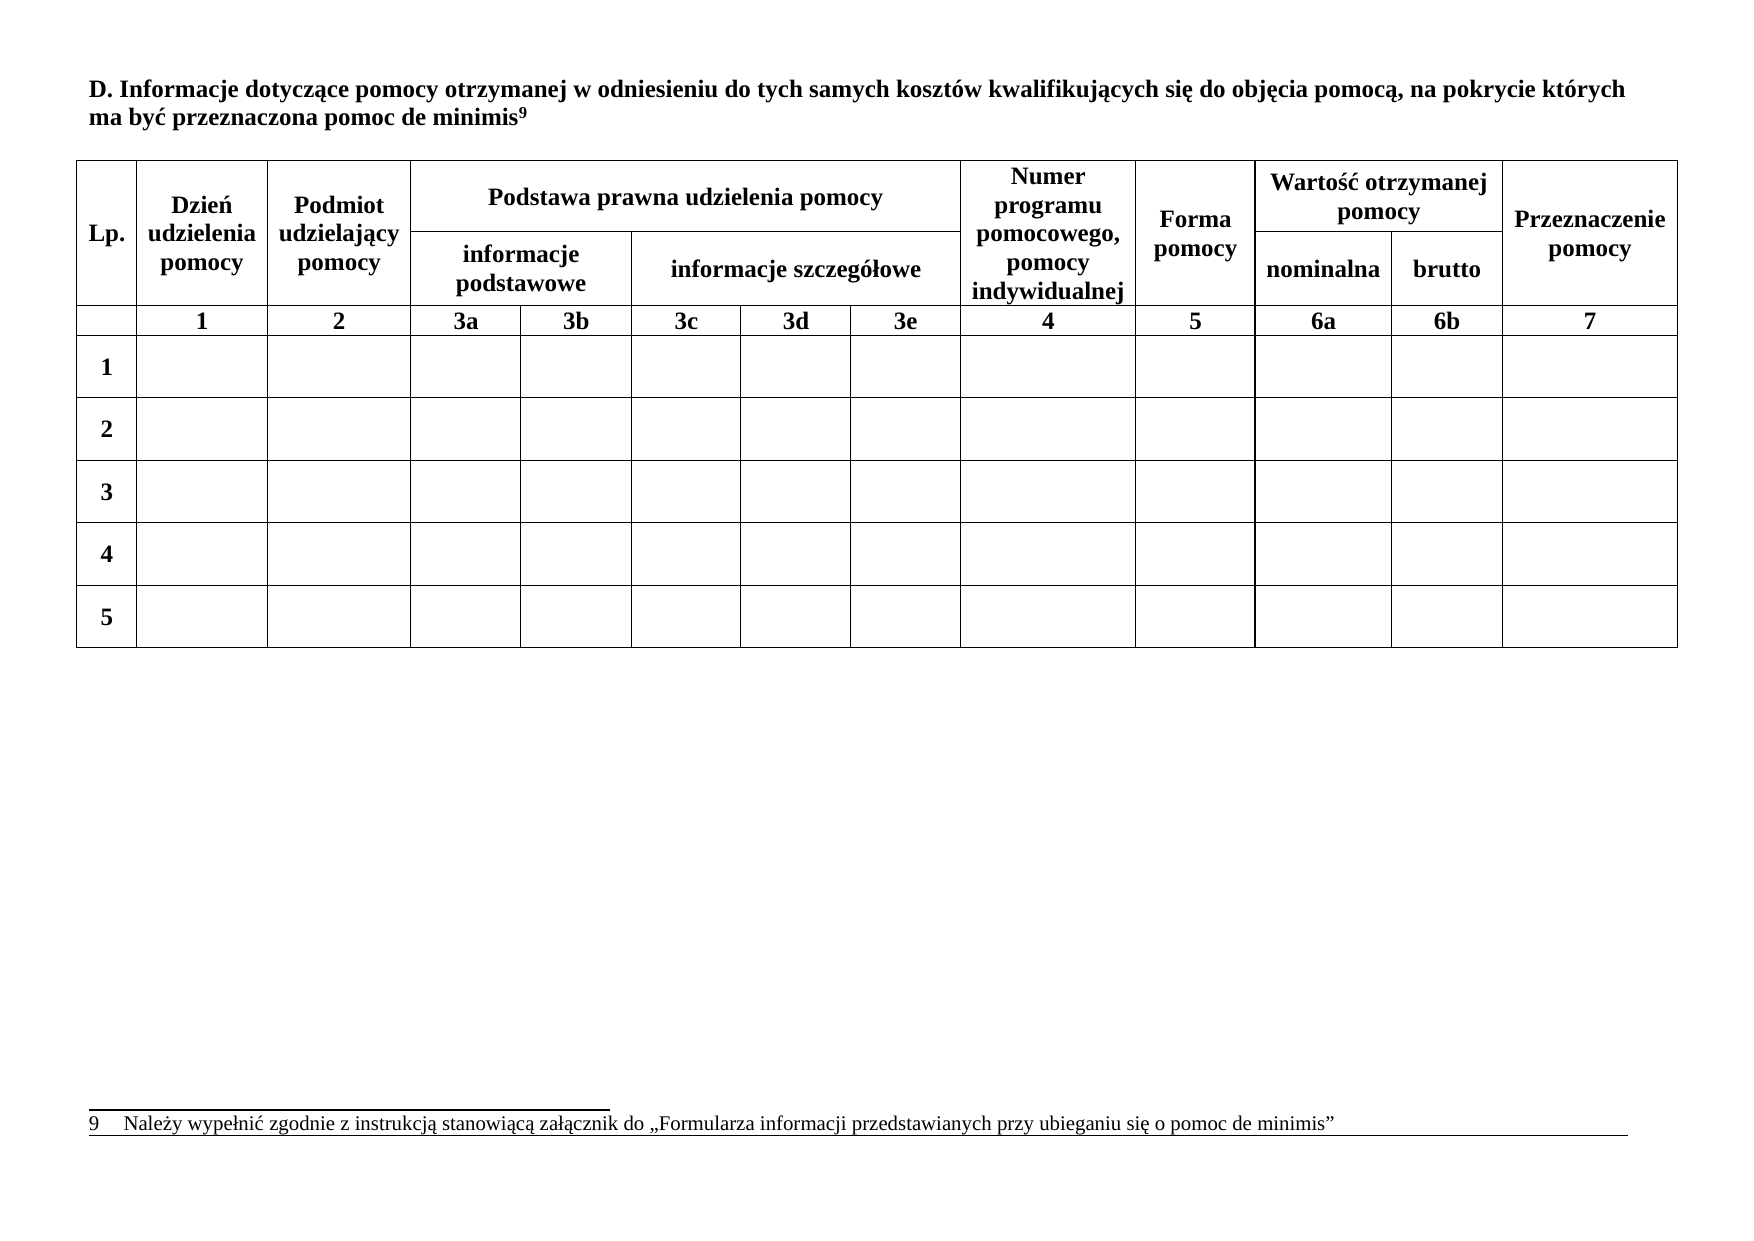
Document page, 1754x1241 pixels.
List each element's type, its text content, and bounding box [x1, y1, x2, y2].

table_cell [632, 461, 740, 522]
table_cell [137, 398, 267, 459]
table_cell [1256, 586, 1391, 647]
table_cell [1256, 336, 1391, 397]
table_cell [411, 398, 520, 459]
table_cell [1136, 586, 1254, 647]
table_cell [851, 586, 960, 647]
table_cell 6b [1392, 306, 1502, 334]
table_cell [961, 586, 1135, 647]
table_cell [961, 336, 1135, 397]
table_cell informacje podstawowe [411, 232, 631, 305]
table_cell 5 [1136, 306, 1254, 334]
table_header Podmiot udzielający pomocy [268, 161, 410, 305]
table_cell [632, 586, 740, 647]
table_header Lp. [77, 161, 136, 305]
table_cell [521, 336, 631, 397]
table_cell [1136, 336, 1254, 397]
table_cell 4 [77, 523, 136, 584]
table_cell 3d [741, 306, 850, 334]
table_cell brutto [1392, 232, 1502, 305]
table_cell [137, 336, 267, 397]
table_cell [851, 523, 960, 584]
table_cell [851, 461, 960, 522]
table_cell [741, 461, 850, 522]
table_cell [1392, 461, 1502, 522]
table_cell 3c [632, 306, 740, 334]
table_header Dzień udzielenia pomocy [137, 161, 267, 305]
table_cell [268, 523, 410, 584]
table_cell [411, 586, 520, 647]
table_cell [268, 461, 410, 522]
table_cell [521, 398, 631, 459]
table_cell [1136, 461, 1254, 522]
table_cell [521, 586, 631, 647]
table_cell 5 [77, 586, 136, 647]
table_cell [961, 461, 1135, 522]
table_cell [741, 586, 850, 647]
table_cell [851, 336, 960, 397]
table_cell [741, 398, 850, 459]
table_cell [961, 398, 1135, 459]
table_cell [1503, 586, 1677, 647]
table_cell [411, 461, 520, 522]
table_cell [632, 398, 740, 459]
table_header Forma pomocy [1136, 161, 1254, 305]
table_cell [741, 523, 850, 584]
table_cell [268, 398, 410, 459]
table_cell [1392, 398, 1502, 459]
table_cell [1503, 336, 1677, 397]
table_header Przeznaczenie pomocy [1503, 161, 1677, 305]
table_cell [632, 523, 740, 584]
table_cell [1136, 398, 1254, 459]
table_cell [1503, 523, 1677, 584]
table_cell 3b [521, 306, 631, 334]
table_cell [1136, 523, 1254, 584]
table_cell [1503, 398, 1677, 459]
table_cell nominalna [1256, 232, 1391, 305]
table_cell informacje szczegółowe [632, 232, 960, 305]
table_cell [1392, 523, 1502, 584]
table_cell 1 [137, 306, 267, 334]
table_header Wartość otrzymanej pomocy [1256, 161, 1502, 231]
text Należy wypełnić zgodnie z instrukcją stanowiącą załącznik do „Formularza informacji przedstawianych przy ubieganiu się o pomoc de minimis” [89, 1110, 1665, 1134]
table_cell [411, 523, 520, 584]
table_cell 1 [77, 336, 136, 397]
table_cell [521, 461, 631, 522]
table_cell [1392, 586, 1502, 647]
table_cell 2 [77, 398, 136, 459]
table_cell [632, 336, 740, 397]
table_cell 7 [1503, 306, 1677, 334]
table_cell 6a [1256, 306, 1391, 334]
table_cell [851, 398, 960, 459]
table_cell 3a [411, 306, 520, 334]
text D. Informacje dotyczące pomocy otrzymanej w odniesieniu do tych samych kosztów kwalifikujących się do objęcia pomocą, na pokrycie których ma być przeznaczona pomoc de minimis [89, 74, 1665, 131]
table_cell [1256, 398, 1391, 459]
table_cell 2 [268, 306, 410, 334]
table_cell [1503, 461, 1677, 522]
table_cell [521, 523, 631, 584]
table_cell [1392, 336, 1502, 397]
table_cell [411, 336, 520, 397]
table_cell [268, 336, 410, 397]
table_cell [268, 586, 410, 647]
table_cell [137, 523, 267, 584]
table_cell [741, 336, 850, 397]
table_cell [1256, 523, 1391, 584]
table_cell 4 [961, 306, 1135, 334]
table_cell [77, 306, 136, 334]
table_cell 3 [77, 461, 136, 522]
table_cell 3e [851, 306, 960, 334]
table_cell [1256, 461, 1391, 522]
table_cell [961, 523, 1135, 584]
table_header Numer programu pomocowego, pomocy indywidualnej [961, 161, 1135, 305]
table_cell [137, 586, 267, 647]
table_header Podstawa prawna udzielenia pomocy [411, 161, 960, 231]
table_cell [137, 461, 267, 522]
